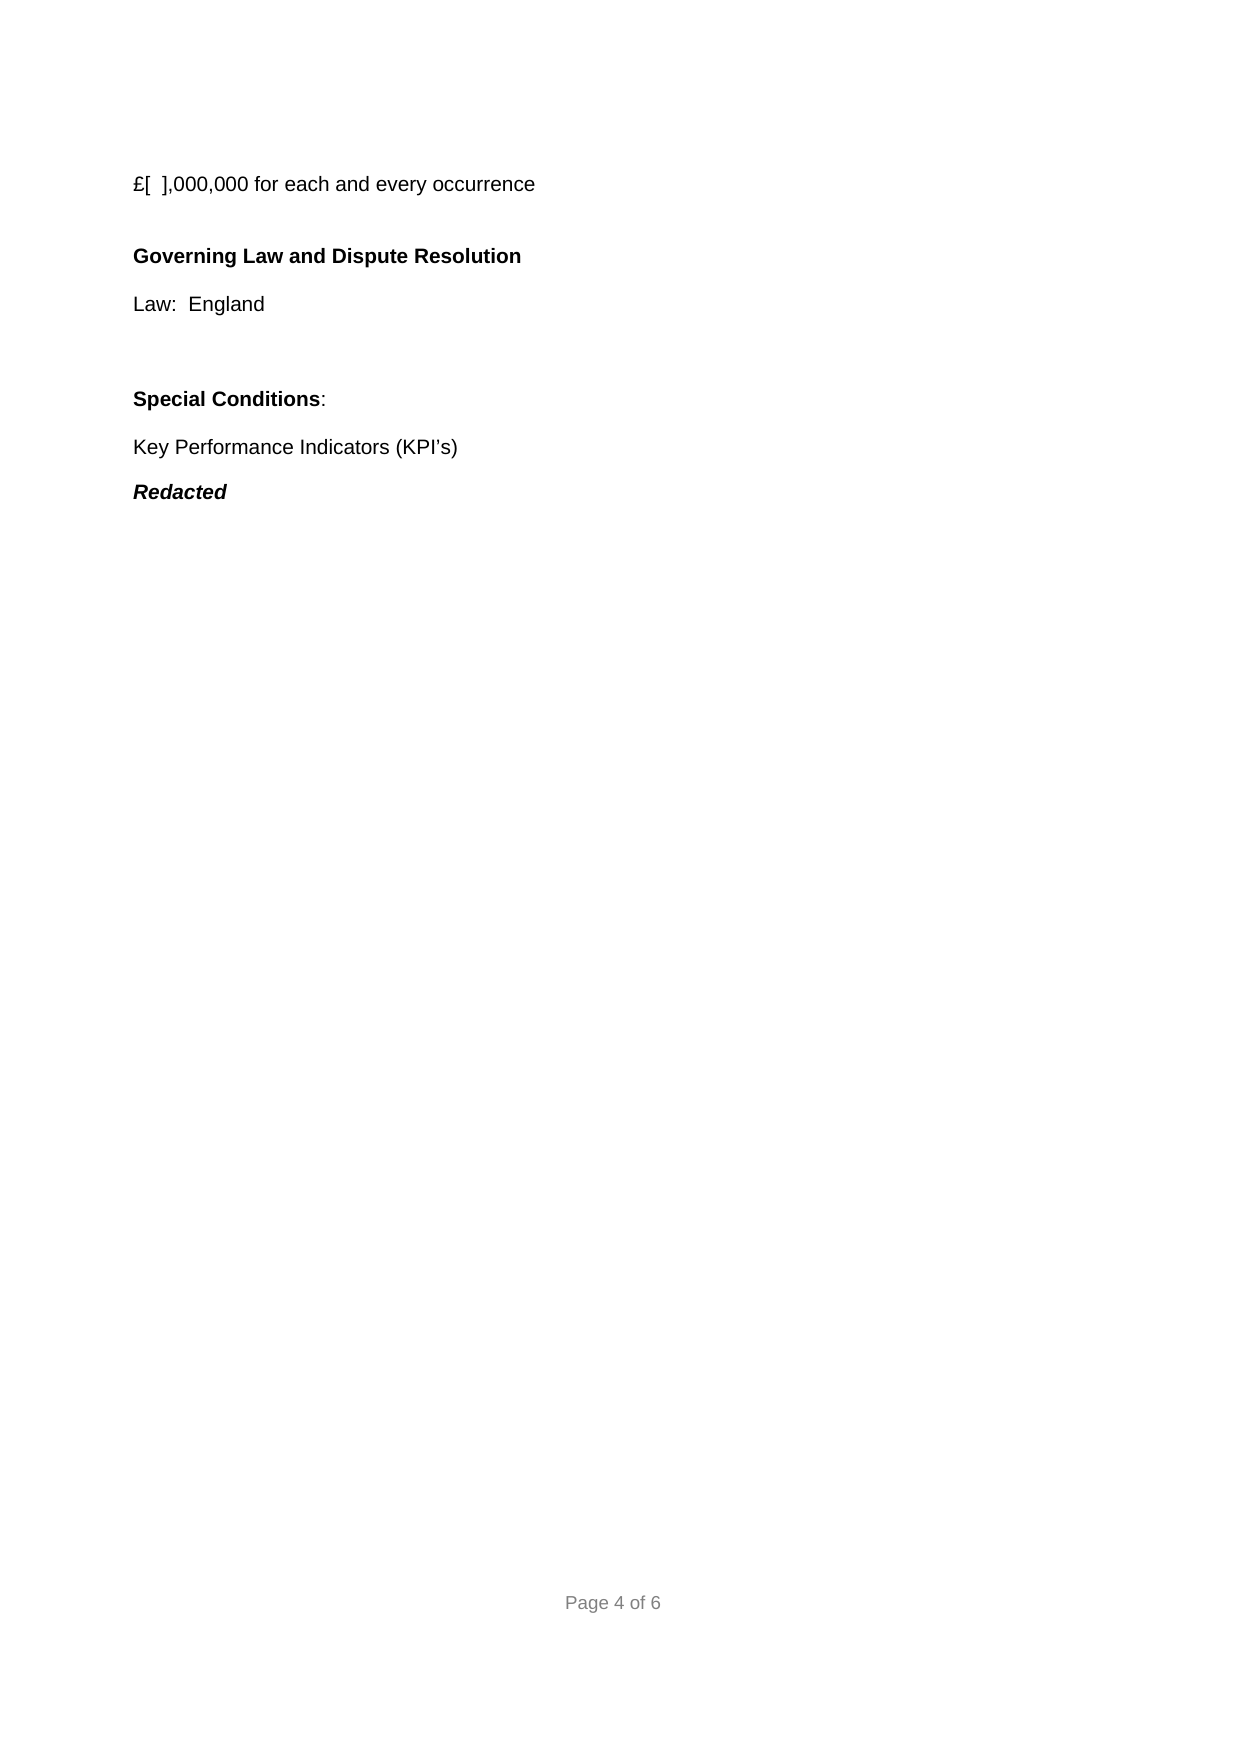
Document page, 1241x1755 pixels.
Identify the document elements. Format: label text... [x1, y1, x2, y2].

text Redacted [133, 480, 1093, 504]
text Law: England [133, 291, 1093, 315]
text Special Conditions: [133, 387, 1093, 411]
text Key Performance Indicators (KPI’s) [133, 435, 1093, 459]
text Governing Law and Dispute Resolution [133, 243, 1093, 267]
text £[ ],000,000 for each and every occurrence [133, 172, 1093, 196]
